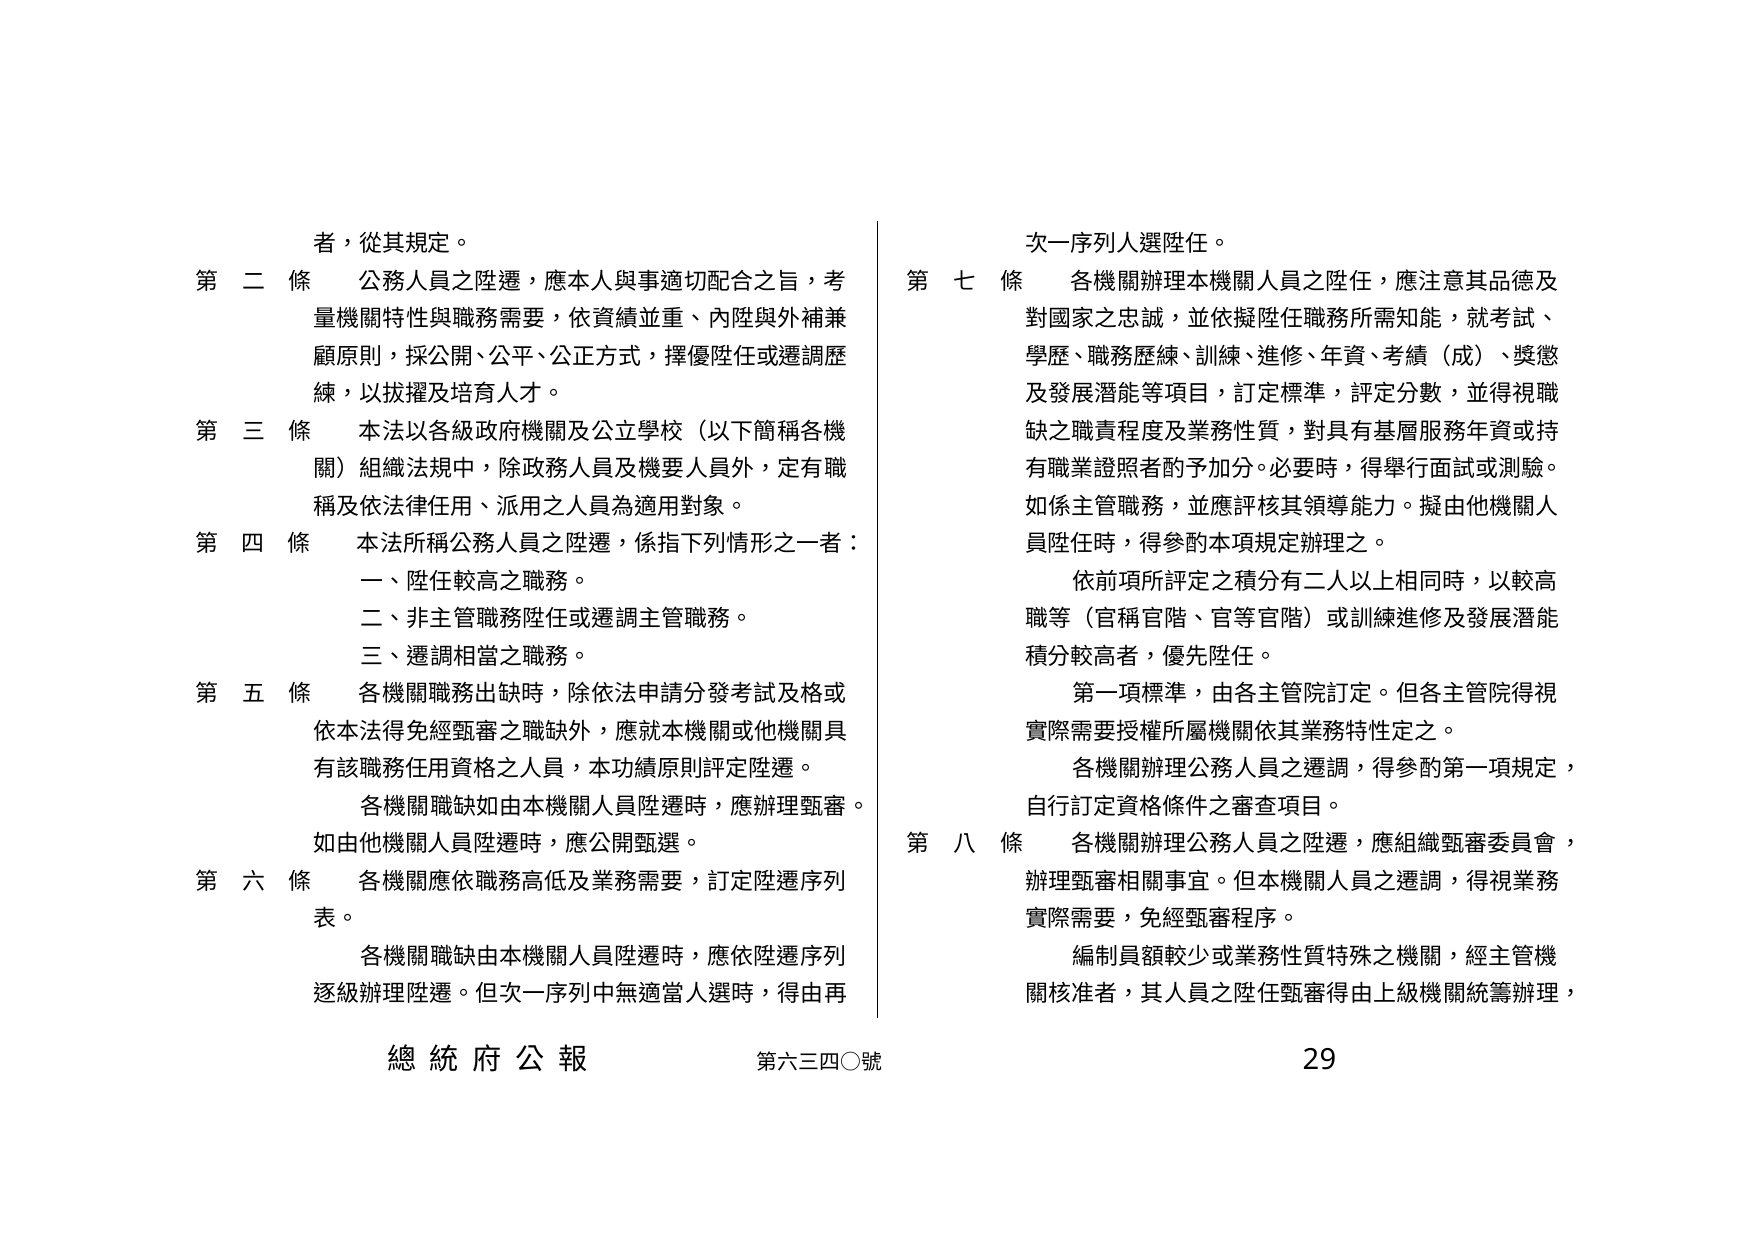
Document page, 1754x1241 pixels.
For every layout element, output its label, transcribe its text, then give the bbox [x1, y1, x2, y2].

text 第 七 條 各機關辦理本機關人員之陞任，應注意其品德及對國家之忠誠，並依擬陞任職務所需知能，就考試、學歷、職務歷練、訓練、進修、年資、考績（成）、獎懲及發展潛能等項目，訂定標準，評定分數，並得視職缺之職責程度及業務性質，對具有基層服務年資或持有職業證照者酌予加分。必要時，得舉行面試或測驗。如係主管職務，並應評核其領導能力。擬由他機關人員陞任時，得參酌本項規定辦理之。 [907, 259, 1559, 559]
text 三、遷調相當之職務。 [360, 634, 847, 672]
text 各機關職缺如由本機關人員陞遷時，應辦理甄審。如由他機關人員陞遷時，應公開甄選。 [313, 784, 847, 859]
text 者，從其規定。 [195, 222, 847, 259]
text 一、陞任較高之職務。 [360, 559, 847, 597]
text 次一序列人選陞任。 [1025, 222, 1559, 259]
text 二、非主管職務陞任或遷調主管職務。 [360, 597, 847, 634]
text 第 八 條 各機關辦理公務人員之陞遷，應組織甄審委員會，辦理甄審相關事宜。但本機關人員之遷調，得視業務實際需要，免經甄審程序。 [907, 822, 1559, 934]
text 第 五 條 各機關職務出缺時，除依法申請分發考試及格或依本法得免經甄審之職缺外，應就本機關或他機關具有該職務任用資格之人員，本功績原則評定陞遷。 [195, 672, 847, 784]
text 第 三 條 本法以各級政府機關及公立學校（以下簡稱各機關）組織法規中，除政務人員及機要人員外，定有職稱及依法律任用、派用之人員為適用對象。 [195, 409, 847, 522]
text 依前項所評定之積分有二人以上相同時，以較高職等（官稱官階、官等官階）或訓練進修及發展潛能積分較高者，優先陞任。 [1025, 559, 1559, 672]
text 各機關職缺由本機關人員陞遷時，應依陞遷序列逐級辦理陞遷。但次一序列中無適當人選時，得由再 [313, 934, 847, 1009]
text 編制員額較少或業務性質特殊之機關，經主管機關核准者，其人員之陞任甄審得由上級機關統籌辦理，不受前項之限制。 [1025, 934, 1559, 1009]
text 各機關辦理公務人員之遷調，得參酌第一項規定，自行訂定資格條件之審查項目。 [1025, 747, 1559, 822]
text 第 四 條 本法所稱公務人員之陞遷，係指下列情形之一者： [195, 522, 847, 559]
text 第 二 條 公務人員之陞遷，應本人與事適切配合之旨，考量機關特性與職務需要，依資績並重、內陞與外補兼顧原則，採公開、公平、公正方式，擇優陞任或遷調歷練，以拔擢及培育人才。 [195, 259, 847, 409]
text 第 六 條 各機關應依職務高低及業務需要，訂定陞遷序列表。 [195, 859, 847, 934]
text 第一項標準，由各主管院訂定。但各主管院得視實際需要授權所屬機關依其業務特性定之。 [1025, 672, 1559, 747]
